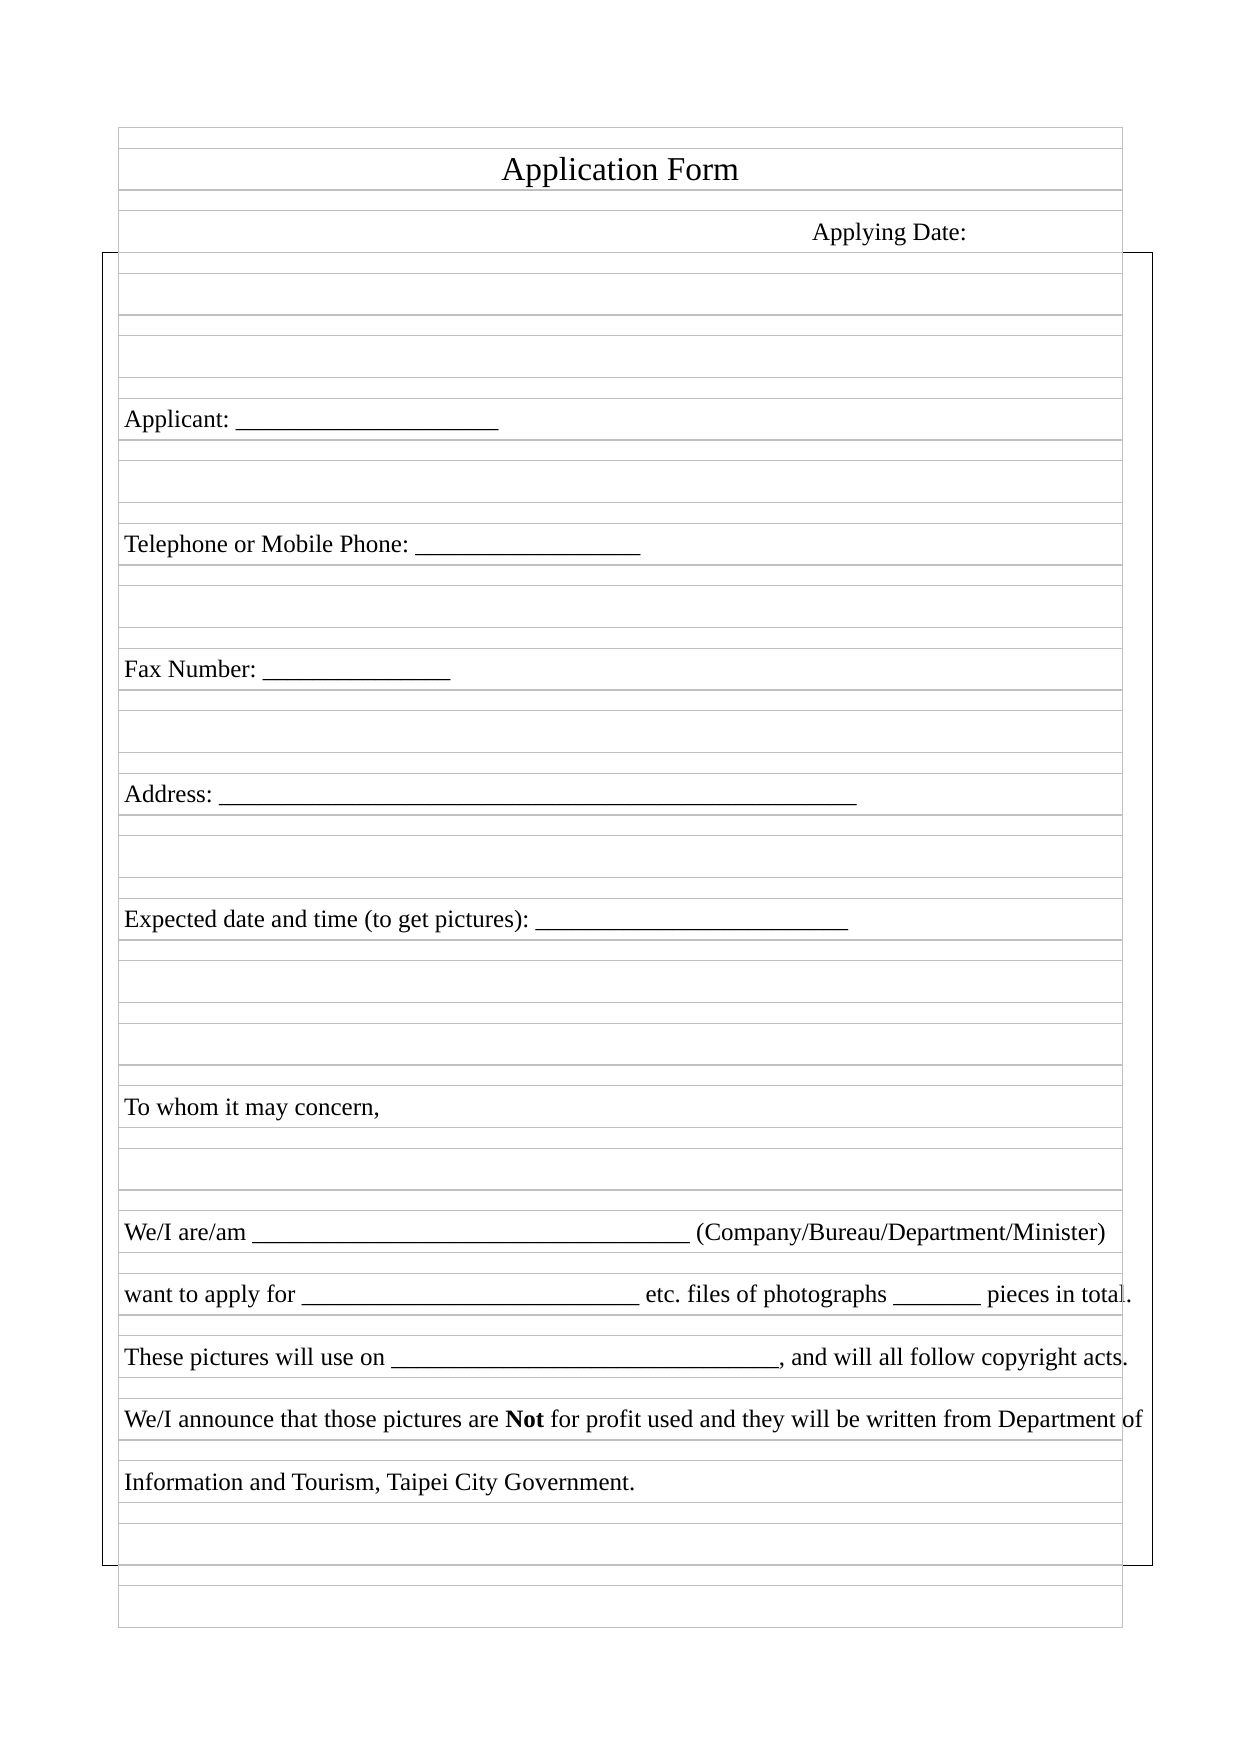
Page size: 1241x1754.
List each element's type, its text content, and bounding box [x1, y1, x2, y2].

table_header Applicant: _____________________ Telephone or Mobile Phone: __________________ Fax Number: _______________ Address: ___________________________________________________ Expected date and time (to get pictures): _________________________ To whom it may concern, We/I are/am ___________________________________ (Company/Bureau/Department/Minister) want to apply for ___________________________ etc. files of photographs _______ pieces in total. These pictures will use on _______________________________, and will all follow copyright acts. We/I announce that those pictures are Not for profit used and they will be written from Department of Information and Tourism, Taipei City Government. Best Regards, _______________________ [119, 566, 1122, 585]
table_header Applicant: _____________________ Telephone or Mobile Phone: __________________ Fax Number: _______________ Address: ___________________________________________________ Expected date and time (to get pictures): _________________________ To whom it may concern, We/I are/am ___________________________________ (Company/Bureau/Department/Minister) want to apply for ___________________________ etc. files of photographs _______ pieces in total. These pictures will use on _______________________________, and will all follow copyright acts. We/I announce that those pictures are Not for profit used and they will be written from Department of Information and Tourism, Taipei City Government. Best Regards, _______________________ [119, 1024, 1122, 1064]
table_header Applicant: _____________________ Telephone or Mobile Phone: __________________ Fax Number: _______________ Address: ___________________________________________________ Expected date and time (to get pictures): _________________________ To whom it may concern, We/I are/am ___________________________________ (Company/Bureau/Department/Minister) want to apply for ___________________________ etc. files of photographs _______ pieces in total. These pictures will use on _______________________________, and will all follow copyright acts. We/I announce that those pictures are Not for profit used and they will be written from Department of Information and Tourism, Taipei City Government. Best Regards, _______________________ [119, 1316, 1122, 1335]
table_header Applicant: _____________________ Telephone or Mobile Phone: __________________ Fax Number: _______________ Address: ___________________________________________________ Expected date and time (to get pictures): _________________________ To whom it may concern, We/I are/am ___________________________________ (Company/Bureau/Department/Minister) want to apply for ___________________________ etc. files of photographs _______ pieces in total. These pictures will use on _______________________________, and will all follow copyright acts. We/I announce that those pictures are Not for profit used and they will be written from Department of Information and Tourism, Taipei City Government. Best Regards, _______________________ [119, 1128, 1122, 1148]
table_header Applicant: _____________________ Telephone or Mobile Phone: __________________ Fax Number: _______________ Address: ___________________________________________________ Expected date and time (to get pictures): _________________________ To whom it may concern, We/I are/am ___________________________________ (Company/Bureau/Department/Minister) want to apply for ___________________________ etc. files of photographs _______ pieces in total. These pictures will use on _______________________________, and will all follow copyright acts. We/I announce that those pictures are Not for profit used and they will be written from Department of Information and Tourism, Taipei City Government. Best Regards, _______________________ [119, 524, 1122, 564]
table_header Applicant: _____________________ Telephone or Mobile Phone: __________________ Fax Number: _______________ Address: ___________________________________________________ Expected date and time (to get pictures): _________________________ To whom it may concern, We/I are/am ___________________________________ (Company/Bureau/Department/Minister) want to apply for ___________________________ etc. files of photographs _______ pieces in total. These pictures will use on _______________________________, and will all follow copyright acts. We/I announce that those pictures are Not for profit used and they will be written from Department of Information and Tourism, Taipei City Government. Best Regards, _______________________ [103, 253, 118, 1564]
table_header Applicant: _____________________ Telephone or Mobile Phone: __________________ Fax Number: _______________ Address: ___________________________________________________ Expected date and time (to get pictures): _________________________ To whom it may concern, We/I are/am ___________________________________ (Company/Bureau/Department/Minister) want to apply for ___________________________ etc. files of photographs _______ pieces in total. These pictures will use on _______________________________, and will all follow copyright acts. We/I announce that those pictures are Not for profit used and they will be written from Department of Information and Tourism, Taipei City Government. Best Regards, _______________________ [119, 316, 1122, 335]
table_header Applicant: _____________________ Telephone or Mobile Phone: __________________ Fax Number: _______________ Address: ___________________________________________________ Expected date and time (to get pictures): _________________________ To whom it may concern, We/I are/am ___________________________________ (Company/Bureau/Department/Minister) want to apply for ___________________________ etc. files of photographs _______ pieces in total. These pictures will use on _______________________________, and will all follow copyright acts. We/I announce that those pictures are Not for profit used and they will be written from Department of Information and Tourism, Taipei City Government. Best Regards, _______________________ [119, 649, 1122, 689]
table_header Applicant: _____________________ Telephone or Mobile Phone: __________________ Fax Number: _______________ Address: ___________________________________________________ Expected date and time (to get pictures): _________________________ To whom it may concern, We/I are/am ___________________________________ (Company/Bureau/Department/Minister) want to apply for ___________________________ etc. files of photographs _______ pieces in total. These pictures will use on _______________________________, and will all follow copyright acts. We/I announce that those pictures are Not for profit used and they will be written from Department of Information and Tourism, Taipei City Government. Best Regards, _______________________ [119, 1274, 1122, 1314]
table_header Applicant: _____________________ Telephone or Mobile Phone: __________________ Fax Number: _______________ Address: ___________________________________________________ Expected date and time (to get pictures): _________________________ To whom it may concern, We/I are/am ___________________________________ (Company/Bureau/Department/Minister) want to apply for ___________________________ etc. files of photographs _______ pieces in total. These pictures will use on _______________________________, and will all follow copyright acts. We/I announce that those pictures are Not for profit used and they will be written from Department of Information and Tourism, Taipei City Government. Best Regards, _______________________ [119, 691, 1122, 710]
table_header Applicant: _____________________ Telephone or Mobile Phone: __________________ Fax Number: _______________ Address: ___________________________________________________ Expected date and time (to get pictures): _________________________ To whom it may concern, We/I are/am ___________________________________ (Company/Bureau/Department/Minister) want to apply for ___________________________ etc. files of photographs _______ pieces in total. These pictures will use on _______________________________, and will all follow copyright acts. We/I announce that those pictures are Not for profit used and they will be written from Department of Information and Tourism, Taipei City Government. Best Regards, _______________________ [119, 961, 1122, 1002]
table_header Applicant: _____________________ Telephone or Mobile Phone: __________________ Fax Number: _______________ Address: ___________________________________________________ Expected date and time (to get pictures): _________________________ To whom it may concern, We/I are/am ___________________________________ (Company/Bureau/Department/Minister) want to apply for ___________________________ etc. files of photographs _______ pieces in total. These pictures will use on _______________________________, and will all follow copyright acts. We/I announce that those pictures are Not for profit used and they will be written from Department of Information and Tourism, Taipei City Government. Best Regards, _______________________ [119, 753, 1122, 773]
table_header Applicant: _____________________ Telephone or Mobile Phone: __________________ Fax Number: _______________ Address: ___________________________________________________ Expected date and time (to get pictures): _________________________ To whom it may concern, We/I are/am ___________________________________ (Company/Bureau/Department/Minister) want to apply for ___________________________ etc. files of photographs _______ pieces in total. These pictures will use on _______________________________, and will all follow copyright acts. We/I announce that those pictures are Not for profit used and they will be written from Department of Information and Tourism, Taipei City Government. Best Regards, _______________________ [119, 1191, 1122, 1210]
table_header Applicant: _____________________ Telephone or Mobile Phone: __________________ Fax Number: _______________ Address: ___________________________________________________ Expected date and time (to get pictures): _________________________ To whom it may concern, We/I are/am ___________________________________ (Company/Bureau/Department/Minister) want to apply for ___________________________ etc. files of photographs _______ pieces in total. These pictures will use on _______________________________, and will all follow copyright acts. We/I announce that those pictures are Not for profit used and they will be written from Department of Information and Tourism, Taipei City Government. Best Regards, _______________________ [119, 878, 1122, 898]
table_header Applicant: _____________________ Telephone or Mobile Phone: __________________ Fax Number: _______________ Address: ___________________________________________________ Expected date and time (to get pictures): _________________________ To whom it may concern, We/I are/am ___________________________________ (Company/Bureau/Department/Minister) want to apply for ___________________________ etc. files of photographs _______ pieces in total. These pictures will use on _______________________________, and will all follow copyright acts. We/I announce that those pictures are Not for profit used and they will be written from Department of Information and Tourism, Taipei City Government. Best Regards, _______________________ [119, 1086, 1122, 1127]
text Applying Date: [812, 211, 1122, 252]
table_header Applicant: _____________________ Telephone or Mobile Phone: __________________ Fax Number: _______________ Address: ___________________________________________________ Expected date and time (to get pictures): _________________________ To whom it may concern, We/I are/am ___________________________________ (Company/Bureau/Department/Minister) want to apply for ___________________________ etc. files of photographs _______ pieces in total. These pictures will use on _______________________________, and will all follow copyright acts. We/I announce that those pictures are Not for profit used and they will be written from Department of Information and Tourism, Taipei City Government. Best Regards, _______________________ [119, 1003, 1122, 1023]
table_header Applicant: _____________________ Telephone or Mobile Phone: __________________ Fax Number: _______________ Address: ___________________________________________________ Expected date and time (to get pictures): _________________________ To whom it may concern, We/I are/am ___________________________________ (Company/Bureau/Department/Minister) want to apply for ___________________________ etc. files of photographs _______ pieces in total. These pictures will use on _______________________________, and will all follow copyright acts. We/I announce that those pictures are Not for profit used and they will be written from Department of Information and Tourism, Taipei City Government. Best Regards, _______________________ [119, 1461, 1122, 1502]
table_header Applicant: _____________________ Telephone or Mobile Phone: __________________ Fax Number: _______________ Address: ___________________________________________________ Expected date and time (to get pictures): _________________________ To whom it may concern, We/I are/am ___________________________________ (Company/Bureau/Department/Minister) want to apply for ___________________________ etc. files of photographs _______ pieces in total. These pictures will use on _______________________________, and will all follow copyright acts. We/I announce that those pictures are Not for profit used and they will be written from Department of Information and Tourism, Taipei City Government. Best Regards, _______________________ [119, 399, 1122, 439]
table_header Applicant: _____________________ Telephone or Mobile Phone: __________________ Fax Number: _______________ Address: ___________________________________________________ Expected date and time (to get pictures): _________________________ To whom it may concern, We/I are/am ___________________________________ (Company/Bureau/Department/Minister) want to apply for ___________________________ etc. files of photographs _______ pieces in total. These pictures will use on _______________________________, and will all follow copyright acts. We/I announce that those pictures are Not for profit used and they will be written from Department of Information and Tourism, Taipei City Government. Best Regards, _______________________ [119, 1336, 1122, 1377]
table_header Applicant: _____________________ Telephone or Mobile Phone: __________________ Fax Number: _______________ Address: ___________________________________________________ Expected date and time (to get pictures): _________________________ To whom it may concern, We/I are/am ___________________________________ (Company/Bureau/Department/Minister) want to apply for ___________________________ etc. files of photographs _______ pieces in total. These pictures will use on _______________________________, and will all follow copyright acts. We/I announce that those pictures are Not for profit used and they will be written from Department of Information and Tourism, Taipei City Government. Best Regards, _______________________ [119, 1253, 1122, 1273]
table_header Applicant: _____________________ Telephone or Mobile Phone: __________________ Fax Number: _______________ Address: ___________________________________________________ Expected date and time (to get pictures): _________________________ To whom it may concern, We/I are/am ___________________________________ (Company/Bureau/Department/Minister) want to apply for ___________________________ etc. files of photographs _______ pieces in total. These pictures will use on _______________________________, and will all follow copyright acts. We/I announce that those pictures are Not for profit used and they will be written from Department of Information and Tourism, Taipei City Government. Best Regards, _______________________ [119, 711, 1122, 752]
table_header Applicant: _____________________ Telephone or Mobile Phone: __________________ Fax Number: _______________ Address: ___________________________________________________ Expected date and time (to get pictures): _________________________ To whom it may concern, We/I are/am ___________________________________ (Company/Bureau/Department/Minister) want to apply for ___________________________ etc. files of photographs _______ pieces in total. These pictures will use on _______________________________, and will all follow copyright acts. We/I announce that those pictures are Not for profit used and they will be written from Department of Information and Tourism, Taipei City Government. Best Regards, _______________________ [119, 253, 1122, 273]
table_header Applicant: _____________________ Telephone or Mobile Phone: __________________ Fax Number: _______________ Address: ___________________________________________________ Expected date and time (to get pictures): _________________________ To whom it may concern, We/I are/am ___________________________________ (Company/Bureau/Department/Minister) want to apply for ___________________________ etc. files of photographs _______ pieces in total. These pictures will use on _______________________________, and will all follow copyright acts. We/I announce that those pictures are Not for profit used and they will be written from Department of Information and Tourism, Taipei City Government. Best Regards, _______________________ [119, 1211, 1122, 1252]
table_header Applicant: _____________________ Telephone or Mobile Phone: __________________ Fax Number: _______________ Address: ___________________________________________________ Expected date and time (to get pictures): _________________________ To whom it may concern, We/I are/am ___________________________________ (Company/Bureau/Department/Minister) want to apply for ___________________________ etc. files of photographs _______ pieces in total. These pictures will use on _______________________________, and will all follow copyright acts. We/I announce that those pictures are Not for profit used and they will be written from Department of Information and Tourism, Taipei City Government. Best Regards, _______________________ [119, 1066, 1122, 1085]
table_header Applicant: _____________________ Telephone or Mobile Phone: __________________ Fax Number: _______________ Address: ___________________________________________________ Expected date and time (to get pictures): _________________________ To whom it may concern, We/I are/am ___________________________________ (Company/Bureau/Department/Minister) want to apply for ___________________________ etc. files of photographs _______ pieces in total. These pictures will use on _______________________________, and will all follow copyright acts. We/I announce that those pictures are Not for profit used and they will be written from Department of Information and Tourism, Taipei City Government. Best Regards, _______________________ [119, 816, 1122, 835]
table_header Applicant: _____________________ Telephone or Mobile Phone: __________________ Fax Number: _______________ Address: ___________________________________________________ Expected date and time (to get pictures): _________________________ To whom it may concern, We/I are/am ___________________________________ (Company/Bureau/Department/Minister) want to apply for ___________________________ etc. files of photographs _______ pieces in total. These pictures will use on _______________________________, and will all follow copyright acts. We/I announce that those pictures are Not for profit used and they will be written from Department of Information and Tourism, Taipei City Government. Best Regards, _______________________ [1123, 253, 1152, 1564]
table_header Applicant: _____________________ Telephone or Mobile Phone: __________________ Fax Number: _______________ Address: ___________________________________________________ Expected date and time (to get pictures): _________________________ To whom it may concern, We/I are/am ___________________________________ (Company/Bureau/Department/Minister) want to apply for ___________________________ etc. files of photographs _______ pieces in total. These pictures will use on _______________________________, and will all follow copyright acts. We/I announce that those pictures are Not for profit used and they will be written from Department of Information and Tourism, Taipei City Government. Best Regards, _______________________ [119, 1378, 1122, 1398]
table_header Applicant: _____________________ Telephone or Mobile Phone: __________________ Fax Number: _______________ Address: ___________________________________________________ Expected date and time (to get pictures): _________________________ To whom it may concern, We/I are/am ___________________________________ (Company/Bureau/Department/Minister) want to apply for ___________________________ etc. files of photographs _______ pieces in total. These pictures will use on _______________________________, and will all follow copyright acts. We/I announce that those pictures are Not for profit used and they will be written from Department of Information and Tourism, Taipei City Government. Best Regards, _______________________ [119, 836, 1122, 877]
table_header Applicant: _____________________ Telephone or Mobile Phone: __________________ Fax Number: _______________ Address: ___________________________________________________ Expected date and time (to get pictures): _________________________ To whom it may concern, We/I are/am ___________________________________ (Company/Bureau/Department/Minister) want to apply for ___________________________ etc. files of photographs _______ pieces in total. These pictures will use on _______________________________, and will all follow copyright acts. We/I announce that those pictures are Not for profit used and they will be written from Department of Information and Tourism, Taipei City Government. Best Regards, _______________________ [119, 774, 1122, 814]
table_header Applicant: _____________________ Telephone or Mobile Phone: __________________ Fax Number: _______________ Address: ___________________________________________________ Expected date and time (to get pictures): _________________________ To whom it may concern, We/I are/am ___________________________________ (Company/Bureau/Department/Minister) want to apply for ___________________________ etc. files of photographs _______ pieces in total. These pictures will use on _______________________________, and will all follow copyright acts. We/I announce that those pictures are Not for profit used and they will be written from Department of Information and Tourism, Taipei City Government. Best Regards, _______________________ [119, 1149, 1122, 1189]
table_header Applicant: _____________________ Telephone or Mobile Phone: __________________ Fax Number: _______________ Address: ___________________________________________________ Expected date and time (to get pictures): _________________________ To whom it may concern, We/I are/am ___________________________________ (Company/Bureau/Department/Minister) want to apply for ___________________________ etc. files of photographs _______ pieces in total. These pictures will use on _______________________________, and will all follow copyright acts. We/I announce that those pictures are Not for profit used and they will be written from Department of Information and Tourism, Taipei City Government. Best Regards, _______________________ [119, 1503, 1122, 1523]
table_header Applicant: _____________________ Telephone or Mobile Phone: __________________ Fax Number: _______________ Address: ___________________________________________________ Expected date and time (to get pictures): _________________________ To whom it may concern, We/I are/am ___________________________________ (Company/Bureau/Department/Minister) want to apply for ___________________________ etc. files of photographs _______ pieces in total. These pictures will use on _______________________________, and will all follow copyright acts. We/I announce that those pictures are Not for profit used and they will be written from Department of Information and Tourism, Taipei City Government. Best Regards, _______________________ [119, 378, 1122, 398]
table_header Applicant: _____________________ Telephone or Mobile Phone: __________________ Fax Number: _______________ Address: ___________________________________________________ Expected date and time (to get pictures): _________________________ To whom it may concern, We/I are/am ___________________________________ (Company/Bureau/Department/Minister) want to apply for ___________________________ etc. files of photographs _______ pieces in total. These pictures will use on _______________________________, and will all follow copyright acts. We/I announce that those pictures are Not for profit used and they will be written from Department of Information and Tourism, Taipei City Government. Best Regards, _______________________ [119, 941, 1122, 960]
text [119, 128, 1122, 148]
table_header Applicant: _____________________ Telephone or Mobile Phone: __________________ Fax Number: _______________ Address: ___________________________________________________ Expected date and time (to get pictures): _________________________ To whom it may concern, We/I are/am ___________________________________ (Company/Bureau/Department/Minister) want to apply for ___________________________ etc. files of photographs _______ pieces in total. These pictures will use on _______________________________, and will all follow copyright acts. We/I announce that those pictures are Not for profit used and they will be written from Department of Information and Tourism, Taipei City Government. Best Regards, _______________________ [119, 336, 1122, 377]
table_header Applicant: _____________________ Telephone or Mobile Phone: __________________ Fax Number: _______________ Address: ___________________________________________________ Expected date and time (to get pictures): _________________________ To whom it may concern, We/I are/am ___________________________________ (Company/Bureau/Department/Minister) want to apply for ___________________________ etc. files of photographs _______ pieces in total. These pictures will use on _______________________________, and will all follow copyright acts. We/I announce that those pictures are Not for profit used and they will be written from Department of Information and Tourism, Taipei City Government. Best Regards, _______________________ [119, 461, 1122, 502]
table_header Applicant: _____________________ Telephone or Mobile Phone: __________________ Fax Number: _______________ Address: ___________________________________________________ Expected date and time (to get pictures): _________________________ To whom it may concern, We/I are/am ___________________________________ (Company/Bureau/Department/Minister) want to apply for ___________________________ etc. files of photographs _______ pieces in total. These pictures will use on _______________________________, and will all follow copyright acts. We/I announce that those pictures are Not for profit used and they will be written from Department of Information and Tourism, Taipei City Government. Best Regards, _______________________ [119, 628, 1122, 648]
table_header Applicant: _____________________ Telephone or Mobile Phone: __________________ Fax Number: _______________ Address: ___________________________________________________ Expected date and time (to get pictures): _________________________ To whom it may concern, We/I are/am ___________________________________ (Company/Bureau/Department/Minister) want to apply for ___________________________ etc. files of photographs _______ pieces in total. These pictures will use on _______________________________, and will all follow copyright acts. We/I announce that those pictures are Not for profit used and they will be written from Department of Information and Tourism, Taipei City Government. Best Regards, _______________________ [119, 441, 1122, 460]
table_header Applicant: _____________________ Telephone or Mobile Phone: __________________ Fax Number: _______________ Address: ___________________________________________________ Expected date and time (to get pictures): _________________________ To whom it may concern, We/I are/am ___________________________________ (Company/Bureau/Department/Minister) want to apply for ___________________________ etc. files of photographs _______ pieces in total. These pictures will use on _______________________________, and will all follow copyright acts. We/I announce that those pictures are Not for profit used and they will be written from Department of Information and Tourism, Taipei City Government. Best Regards, _______________________ [119, 503, 1122, 523]
text [812, 191, 1122, 210]
text Application Form [119, 149, 1122, 189]
table_header Applicant: _____________________ Telephone or Mobile Phone: __________________ Fax Number: _______________ Address: ___________________________________________________ Expected date and time (to get pictures): _________________________ To whom it may concern, We/I are/am ___________________________________ (Company/Bureau/Department/Minister) want to apply for ___________________________ etc. files of photographs _______ pieces in total. These pictures will use on _______________________________, and will all follow copyright acts. We/I announce that those pictures are Not for profit used and they will be written from Department of Information and Tourism, Taipei City Government. Best Regards, _______________________ [119, 1399, 1122, 1439]
table_header Applicant: _____________________ Telephone or Mobile Phone: __________________ Fax Number: _______________ Address: ___________________________________________________ Expected date and time (to get pictures): _________________________ To whom it may concern, We/I are/am ___________________________________ (Company/Bureau/Department/Minister) want to apply for ___________________________ etc. files of photographs _______ pieces in total. These pictures will use on _______________________________, and will all follow copyright acts. We/I announce that those pictures are Not for profit used and they will be written from Department of Information and Tourism, Taipei City Government. Best Regards, _______________________ [119, 586, 1122, 627]
table_header Applicant: _____________________ Telephone or Mobile Phone: __________________ Fax Number: _______________ Address: ___________________________________________________ Expected date and time (to get pictures): _________________________ To whom it may concern, We/I are/am ___________________________________ (Company/Bureau/Department/Minister) want to apply for ___________________________ etc. files of photographs _______ pieces in total. These pictures will use on _______________________________, and will all follow copyright acts. We/I announce that those pictures are Not for profit used and they will be written from Department of Information and Tourism, Taipei City Government. Best Regards, _______________________ [119, 899, 1122, 939]
table_header Applicant: _____________________ Telephone or Mobile Phone: __________________ Fax Number: _______________ Address: ___________________________________________________ Expected date and time (to get pictures): _________________________ To whom it may concern, We/I are/am ___________________________________ (Company/Bureau/Department/Minister) want to apply for ___________________________ etc. files of photographs _______ pieces in total. These pictures will use on _______________________________, and will all follow copyright acts. We/I announce that those pictures are Not for profit used and they will be written from Department of Information and Tourism, Taipei City Government. Best Regards, _______________________ [119, 1441, 1122, 1460]
table_header Applicant: _____________________ Telephone or Mobile Phone: __________________ Fax Number: _______________ Address: ___________________________________________________ Expected date and time (to get pictures): _________________________ To whom it may concern, We/I are/am ___________________________________ (Company/Bureau/Department/Minister) want to apply for ___________________________ etc. files of photographs _______ pieces in total. These pictures will use on _______________________________, and will all follow copyright acts. We/I announce that those pictures are Not for profit used and they will be written from Department of Information and Tourism, Taipei City Government. Best Regards, _______________________ [119, 1524, 1122, 1564]
table_header Applicant: _____________________ Telephone or Mobile Phone: __________________ Fax Number: _______________ Address: ___________________________________________________ Expected date and time (to get pictures): _________________________ To whom it may concern, We/I are/am ___________________________________ (Company/Bureau/Department/Minister) want to apply for ___________________________ etc. files of photographs _______ pieces in total. These pictures will use on _______________________________, and will all follow copyright acts. We/I announce that those pictures are Not for profit used and they will be written from Department of Information and Tourism, Taipei City Government. Best Regards, _______________________ [119, 274, 1122, 314]
